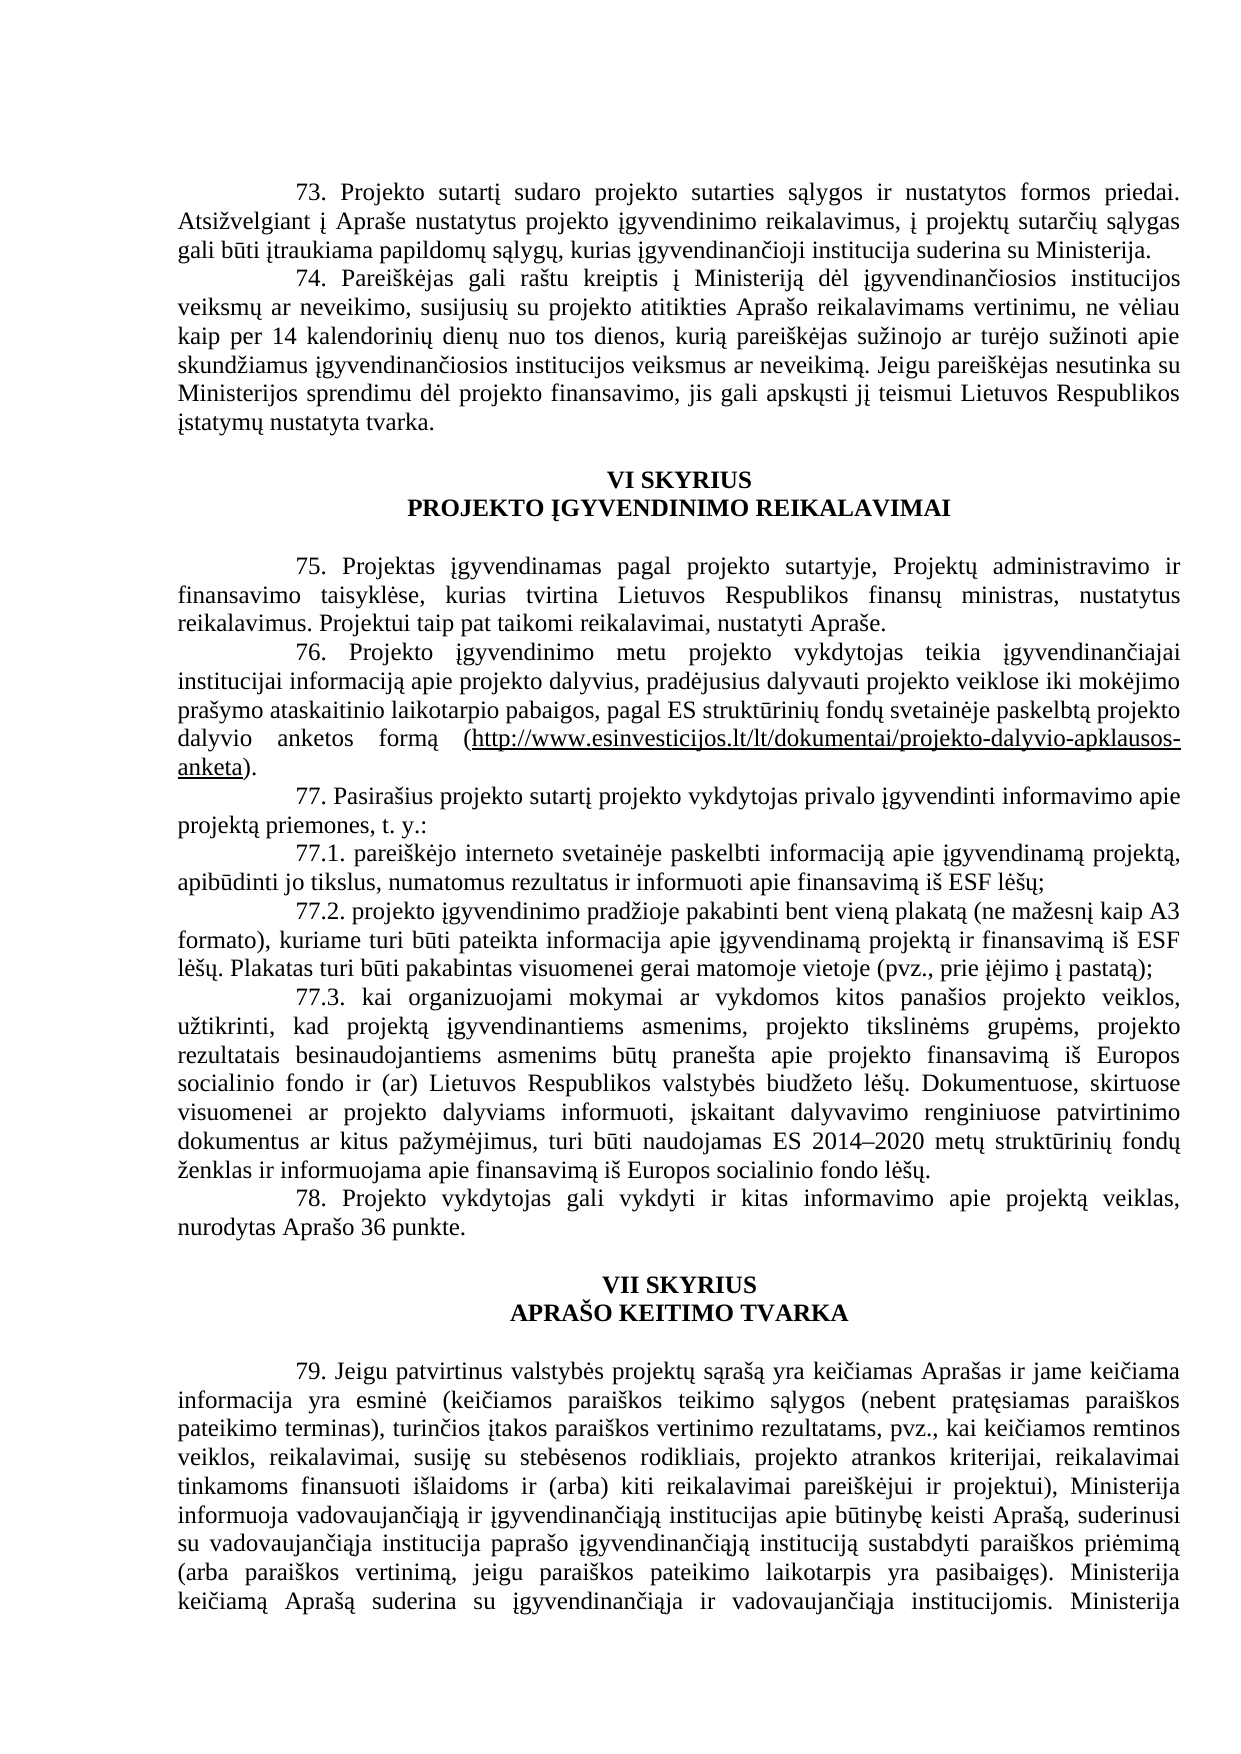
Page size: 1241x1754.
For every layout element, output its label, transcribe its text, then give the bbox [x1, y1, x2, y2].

text VII SKYRIUS [177, 1270, 1181, 1298]
text APRAŠO KEITIMO TVARKA [177, 1298, 1181, 1327]
text 75. Projektas įgyvendinamas pagal projekto sutartyje, Projektų administravimo ir finansavimo taisyklėse, kurias tvirtina Lietuvos Respublikos finansų ministras, nustatytus reikalavimus. Projektui taip pat taikomi reikalavimai, nustatyti Apraše. [177, 551, 1181, 637]
text 76. Projekto įgyvendinimo metu projekto vykdytojas teikia įgyvendinančiajai institucijai informaciją apie projekto dalyvius, pradėjusius dalyvauti projekto veiklose iki mokėjimo prašymo ataskaitinio laikotarpio pabaigos, pagal ES struktūrinių fondų svetainėje paskelbtą projekto dalyvio anketos formą (http://www.esinvesticijos.lt/lt/dokumentai/projekto-dalyvio-apklausos-anketa). [177, 637, 1181, 781]
text 77. Pasirašius projekto sutartį projekto vykdytojas privalo įgyvendinti informavimo apie projektą priemones, t. y.: [177, 781, 1181, 838]
text 77.3. kai organizuojami mokymai ar vykdomos kitos panašios projekto veiklos, užtikrinti, kad projektą įgyvendinantiems asmenims, projekto tikslinėms grupėms, projekto rezultatais besinaudojantiems asmenims būtų pranešta apie projekto finansavimą iš Europos socialinio fondo ir (ar) Lietuvos Respublikos valstybės biudžeto lėšų. Dokumentuose, skirtuose visuomenei ar projekto dalyviams informuoti, įskaitant dalyvavimo renginiuose patvirtinimo dokumentus ar kitus pažymėjimus, turi būti naudojamas ES 2014–2020 metų struktūrinių fondų ženklas ir informuojama apie finansavimą iš Europos socialinio fondo lėšų. [177, 982, 1181, 1183]
text 78. Projekto vykdytojas gali vykdyti ir kitas informavimo apie projektą veiklas, nurodytas Aprašo 36 punkte. [177, 1183, 1181, 1241]
text 77.2. projekto įgyvendinimo pradžioje pakabinti bent vieną plakatą (ne mažesnį kaip A3 formato), kuriame turi būti pateikta informacija apie įgyvendinamą projektą ir finansavimą iš ESF lėšų. Plakatas turi būti pakabintas visuomenei gerai matomoje vietoje (pvz., prie įėjimo į pastatą); [177, 896, 1181, 982]
text 73. Projekto sutartį sudaro projekto sutarties sąlygos ir nustatytos formos priedai. Atsižvelgiant į Apraše nustatytus projekto įgyvendinimo reikalavimus, į projektų sutarčių sąlygas gali būti įtraukiama papildomų sąlygų, kurias įgyvendinančioji institucija suderina su Ministerija. [177, 177, 1181, 263]
text VI SKYRIUS [177, 465, 1181, 493]
text 79. Jeigu patvirtinus valstybės projektų sąrašą yra keičiamas Aprašas ir jame keičiama informacija yra esminė (keičiamos paraiškos teikimo sąlygos (nebent pratęsiamas paraiškos pateikimo terminas), turinčios įtakos paraiškos vertinimo rezultatams, pvz., kai keičiamos remtinos veiklos, reikalavimai, susiję su stebėsenos rodikliais, projekto atrankos kriterijai, reikalavimai tinkamoms finansuoti išlaidoms ir (arba) kiti reikalavimai pareiškėjui ir projektui), Ministerija informuoja vadovaujančiąją ir įgyvendinančiąją institucijas apie būtinybę keisti Aprašą, suderinusi su vadovaujančiąja institucija paprašo įgyvendinančiąją instituciją sustabdyti paraiškos priėmimą (arba paraiškos vertinimą, jeigu paraiškos pateikimo laikotarpis yra pasibaigęs). Ministerija keičiamą Aprašą suderina su įgyvendinančiąja ir vadovaujančiąja institucijomis. Ministerija [177, 1356, 1181, 1615]
text PROJEKTO ĮGYVENDINIMO REIKALAVIMAI [177, 493, 1181, 522]
text 77.1. pareiškėjo interneto svetainėje paskelbti informaciją apie įgyvendinamą projektą, apibūdinti jo tikslus, numatomus rezultatus ir informuoti apie finansavimą iš ESF lėšų; [177, 838, 1181, 896]
text 74. Pareiškėjas gali raštu kreiptis į Ministeriją dėl įgyvendinančiosios institucijos veiksmų ar neveikimo, susijusių su projekto atitikties Aprašo reikalavimams vertinimu, ne vėliau kaip per 14 kalendorinių dienų nuo tos dienos, kurią pareiškėjas sužinojo ar turėjo sužinoti apie skundžiamus įgyvendinančiosios institucijos veiksmus ar neveikimą. Jeigu pareiškėjas nesutinka su Ministerijos sprendimu dėl projekto finansavimo, jis gali apskųsti jį teismui Lietuvos Respublikos įstatymų nustatyta tvarka. [177, 263, 1181, 436]
